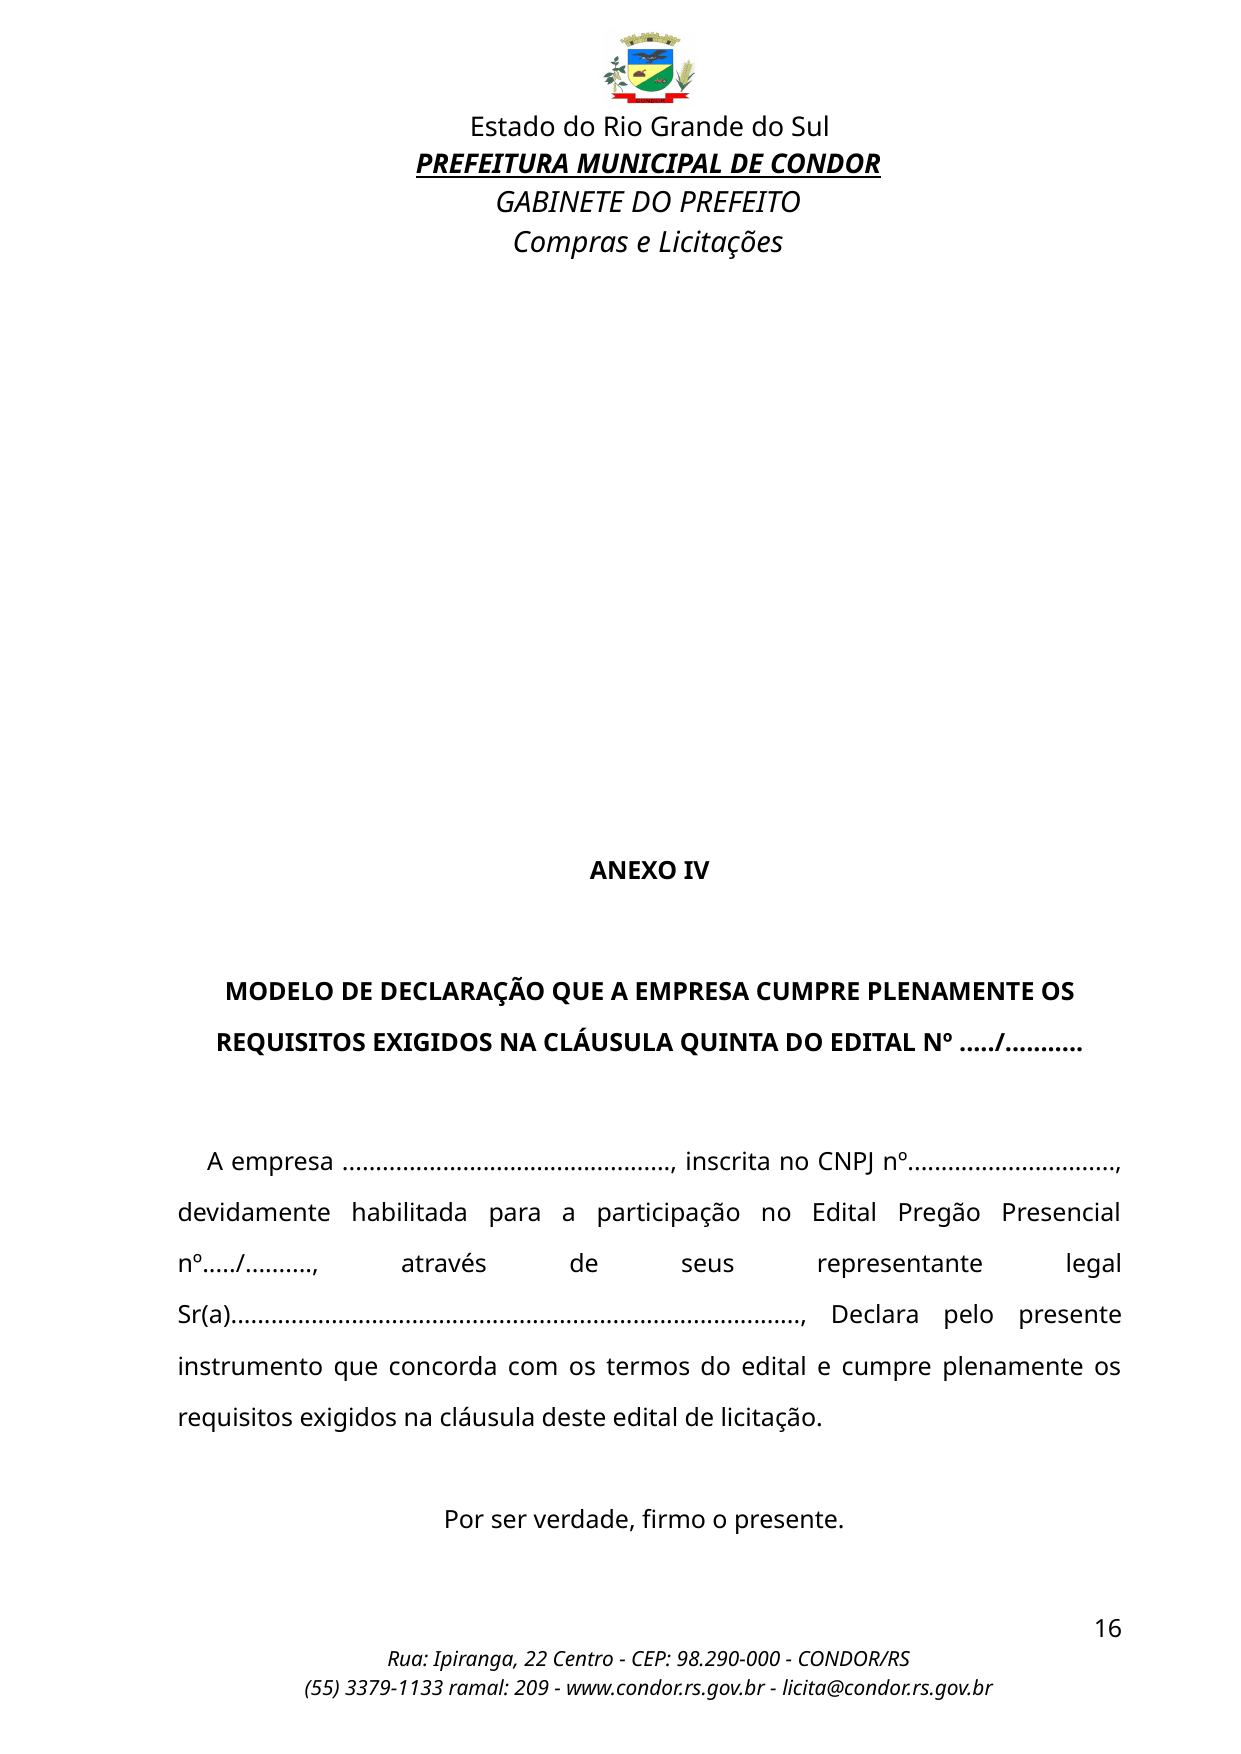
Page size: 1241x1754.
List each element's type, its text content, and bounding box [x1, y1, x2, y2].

text ANEXO IV [177, 853, 1122, 887]
text A empresa ................................................., inscrita no CNPJ nº..............................., devidamente habilitada para a participação no Edital Pregão Presencial nº...../.........., através de seus representante legal Sr(a)....................................................................................., Declara pelo presente instrumento que concorda com os termos do edital e cumpre plenamente os requisitos exigidos na cláusula deste edital de licitação. [177, 1144, 1122, 1433]
text Por ser verdade, firmo o presente. [414, 1501, 1122, 1535]
text MODELO DE DECLARAÇÃO QUE A EMPRESA CUMPRE PLENAMENTE OS REQUISITOS EXIGIDOS NA CLÁUSULA QUINTA DO EDITAL Nº ...../........... [177, 974, 1122, 1059]
